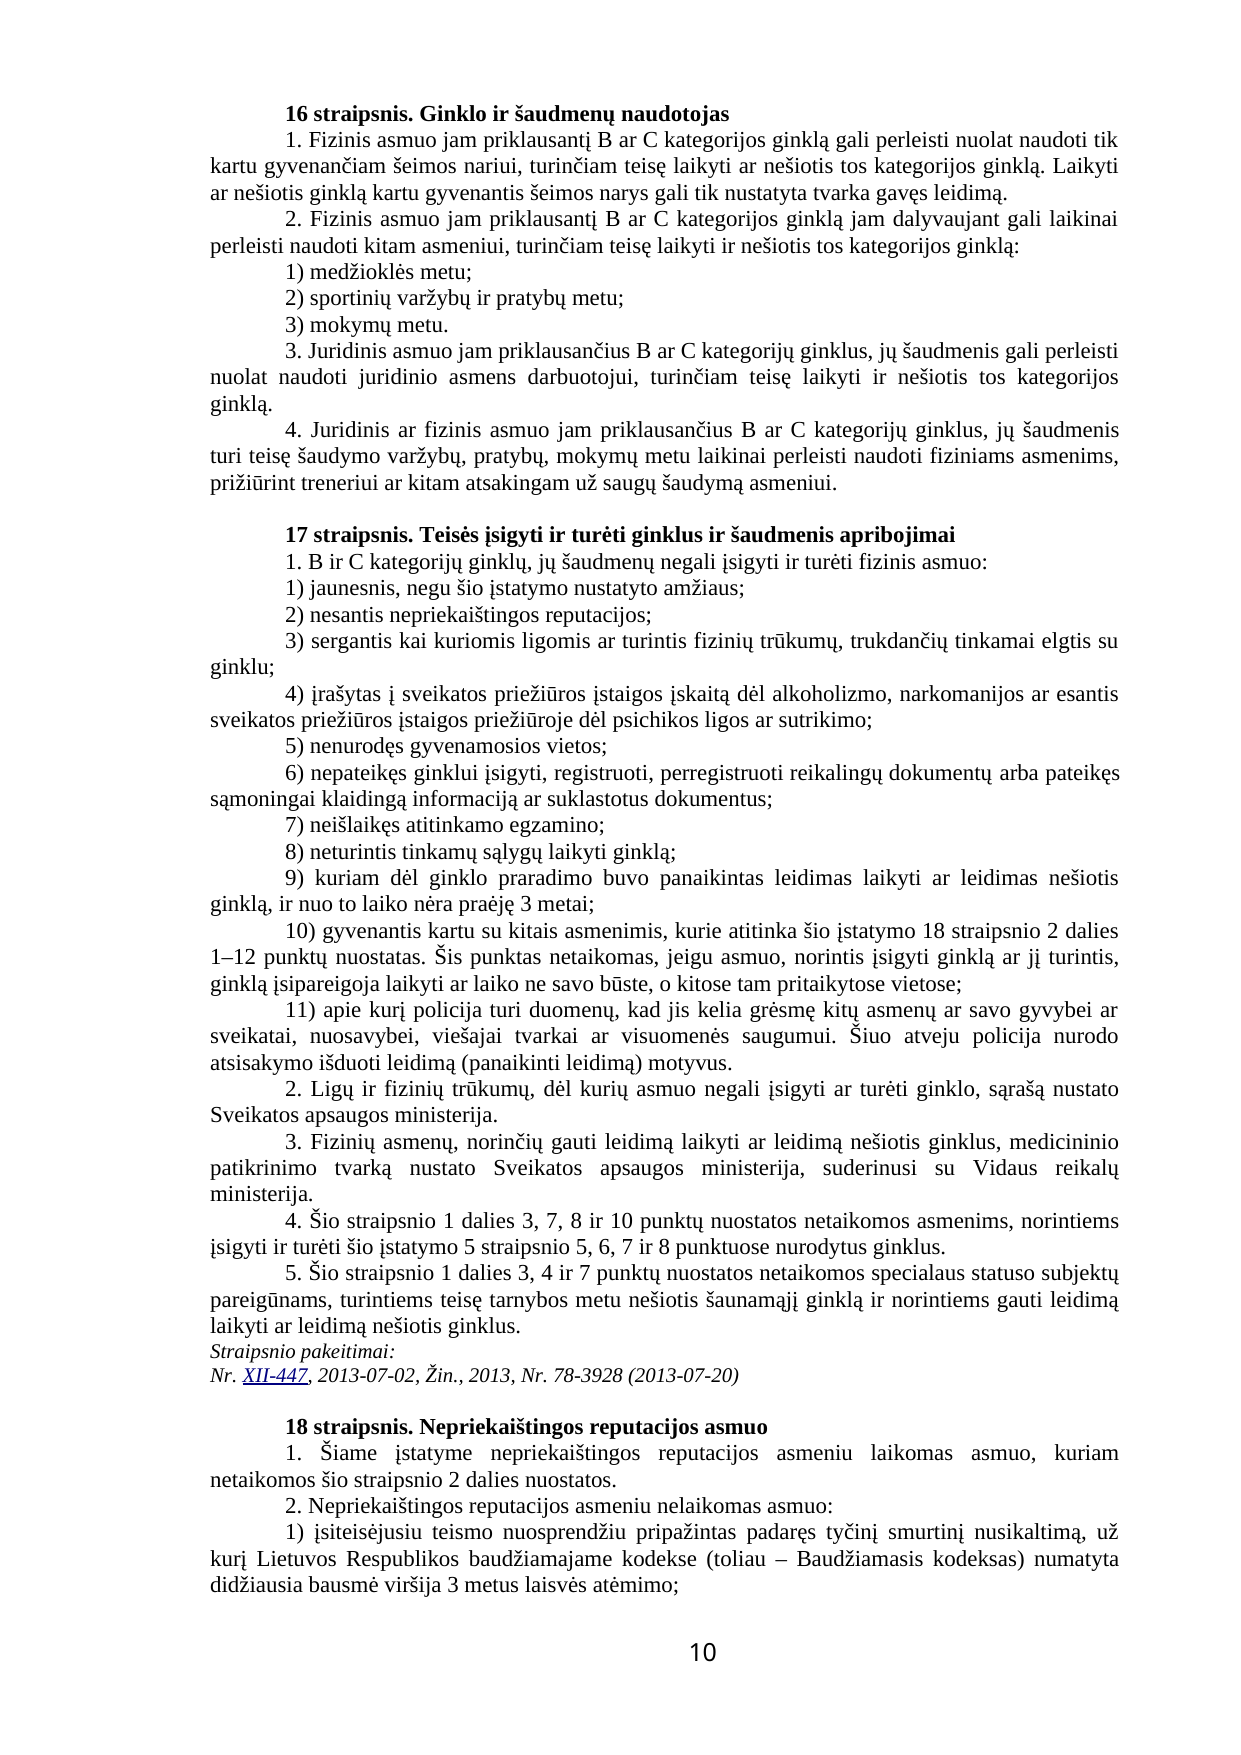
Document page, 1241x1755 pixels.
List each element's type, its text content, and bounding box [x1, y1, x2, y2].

text 2. Fizinis asmuo jam priklausantį B ar C kategorijos ginklą jam dalyvaujant gali laikinai perleisti naudoti kitam asmeniui, turinčiam teisę laikyti ir nešiotis tos kategorijos ginklą: [210, 205, 1120, 258]
text 18 straipsnis. Nepriekaištingos reputacijos asmuo [210, 1413, 1120, 1439]
text 1. Fizinis asmuo jam priklausantį B ar C kategorijos ginklą gali perleisti nuolat naudoti tik kartu gyvenančiam šeimos nariui, turinčiam teisę laikyti ar nešiotis tos kategorijos ginklą. Laikyti ar nešiotis ginklą kartu gyvenantis šeimos narys gali tik nustatyta tvarka gavęs leidimą. [210, 126, 1120, 205]
text 1) jaunesnis, negu šio įstatymo nustatyto amžiaus; [210, 574, 1120, 601]
text 2. Nepriekaištingos reputacijos asmeniu nelaikomas asmuo: [210, 1492, 1120, 1518]
text 1) įsiteisėjusiu teismo nuosprendžiu pripažintas padaręs tyčinį smurtinį nusikaltimą, už kurį Lietuvos Respublikos baudžiamajame kodekse (toliau – Baudžiamasis kodeksas) numatyta didžiausia bausmė viršija 3 metus laisvės atėmimo; [210, 1518, 1120, 1597]
text 3) sergantis kai kuriomis ligomis ar turintis fizinių trūkumų, trukdančių tinkamai elgtis su ginklu; [210, 627, 1120, 680]
text 4. Šio straipsnio 1 dalies 3, 7, 8 ir 10 punktų nuostatos netaikomos asmenims, norintiems įsigyti ir turėti šio įstatymo 5 straipsnio 5, 6, 7 ir 8 punktuose nurodytus ginklus. [210, 1207, 1120, 1259]
text 8) neturintis tinkamų sąlygų laikyti ginklą; [210, 838, 1120, 864]
text 16 straipsnis. Ginklo ir šaudmenų naudotojas [210, 100, 1120, 126]
text 5) nenurodęs gyvenamosios vietos; [210, 732, 1120, 759]
text 3. Fizinių asmenų, norinčių gauti leidimą laikyti ar leidimą nešiotis ginklus, medicininio patikrinimo tvarką nustato Sveikatos apsaugos ministerija, suderinusi su Vidaus reikalų ministerija. [210, 1128, 1120, 1207]
text 5. Šio straipsnio 1 dalies 3, 4 ir 7 punktų nuostatos netaikomos specialaus statuso subjektų pareigūnams, turintiems teisę tarnybos metu nešiotis šaunamąjį ginklą ir norintiems gauti leidimą laikyti ar leidimą nešiotis ginklus. [210, 1259, 1120, 1338]
text Nr. XII-447, 2013-07-02, Žin., 2013, Nr. 78-3928 (2013-07-20) [210, 1363, 1120, 1387]
text 4. Juridinis ar fizinis asmuo jam priklausančius B ar C kategorijų ginklus, jų šaudmenis turi teisę šaudymo varžybų, pratybų, mokymų metu laikinai perleisti naudoti fiziniams asmenims, prižiūrint treneriui ar kitam atsakingam už saugų šaudymą asmeniui. [210, 416, 1120, 495]
text Straipsnio pakeitimai: [210, 1338, 1120, 1363]
text 17 straipsnis. Teisės įsigyti ir turėti ginklus ir šaudmenis apribojimai [210, 522, 1120, 548]
text 1. Šiame įstatyme nepriekaištingos reputacijos asmeniu laikomas asmuo, kuriam netaikomos šio straipsnio 2 dalies nuostatos. [210, 1439, 1120, 1492]
text 1. B ir C kategorijų ginklų, jų šaudmenų negali įsigyti ir turėti fizinis asmuo: [210, 548, 1120, 574]
text 1) medžioklės metu; [210, 258, 1120, 284]
text 2) sportinių varžybų ir pratybų metu; [210, 284, 1120, 311]
text 2) nesantis nepriekaištingos reputacijos; [210, 601, 1120, 627]
text 3) mokymų metu. [210, 311, 1120, 337]
text 7) neišlaikęs atitinkamo egzamino; [210, 811, 1120, 838]
text 3. Juridinis asmuo jam priklausančius B ar C kategorijų ginklus, jų šaudmenis gali perleisti nuolat naudoti juridinio asmens darbuotojui, turinčiam teisę laikyti ir nešiotis tos kategorijos ginklą. [210, 337, 1120, 416]
text 2. Ligų ir fizinių trūkumų, dėl kurių asmuo negali įsigyti ar turėti ginklo, sąrašą nustato Sveikatos apsaugos ministerija. [210, 1075, 1120, 1128]
text 10) gyvenantis kartu su kitais asmenimis, kurie atitinka šio įstatymo 18 straipsnio 2 dalies 1–12 punktų nuostatas. Šis punktas netaikomas, jeigu asmuo, norintis įsigyti ginklą ar jį turintis, ginklą įsipareigoja laikyti ar laiko ne savo būste, o kitose tam pritaikytose vietose; [210, 917, 1120, 996]
text 4) įrašytas į sveikatos priežiūros įstaigos įskaitą dėl alkoholizmo, narkomanijos ar esantis sveikatos priežiūros įstaigos priežiūroje dėl psichikos ligos ar sutrikimo; [210, 680, 1120, 732]
text 11) apie kurį policija turi duomenų, kad jis kelia grėsmę kitų asmenų ar savo gyvybei ar sveikatai, nuosavybei, viešajai tvarkai ar visuomenės saugumui. Šiuo atveju policija nurodo atsisakymo išduoti leidimą (panaikinti leidimą) motyvus. [210, 996, 1120, 1075]
text 6) nepateikęs ginklui įsigyti, registruoti, perregistruoti reikalingų dokumentų arba pateikęs sąmoningai klaidingą informaciją ar suklastotus dokumentus; [210, 759, 1120, 811]
text 9) kuriam dėl ginklo praradimo buvo panaikintas leidimas laikyti ar leidimas nešiotis ginklą, ir nuo to laiko nėra praėję 3 metai; [210, 864, 1120, 917]
